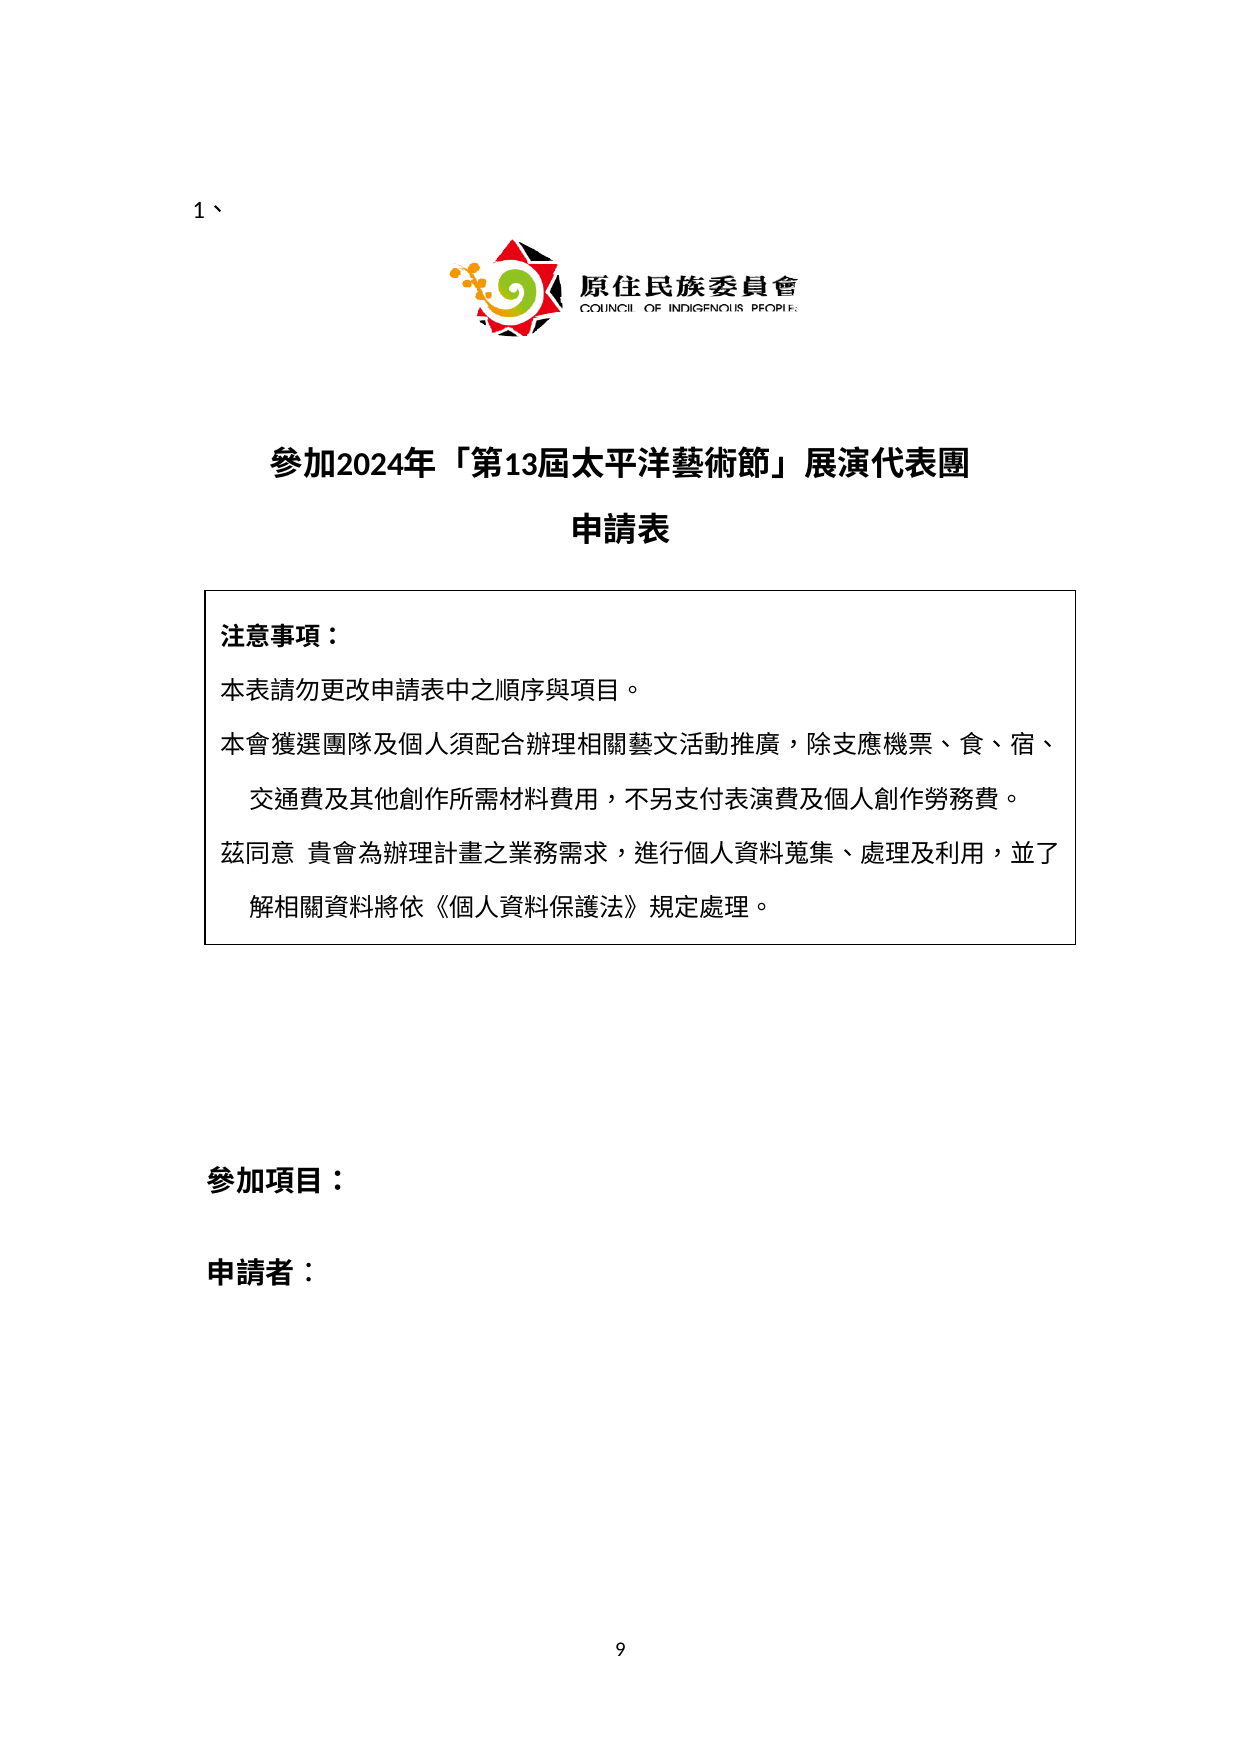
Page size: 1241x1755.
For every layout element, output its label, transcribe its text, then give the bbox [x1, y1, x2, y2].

text 申請表 [177, 508, 1063, 550]
text 申請者： [207, 1250, 1063, 1291]
text 參加2024年「第13屆太平洋藝術節」展演代表團 [177, 442, 1063, 483]
text 參加項目： [207, 1158, 1063, 1200]
